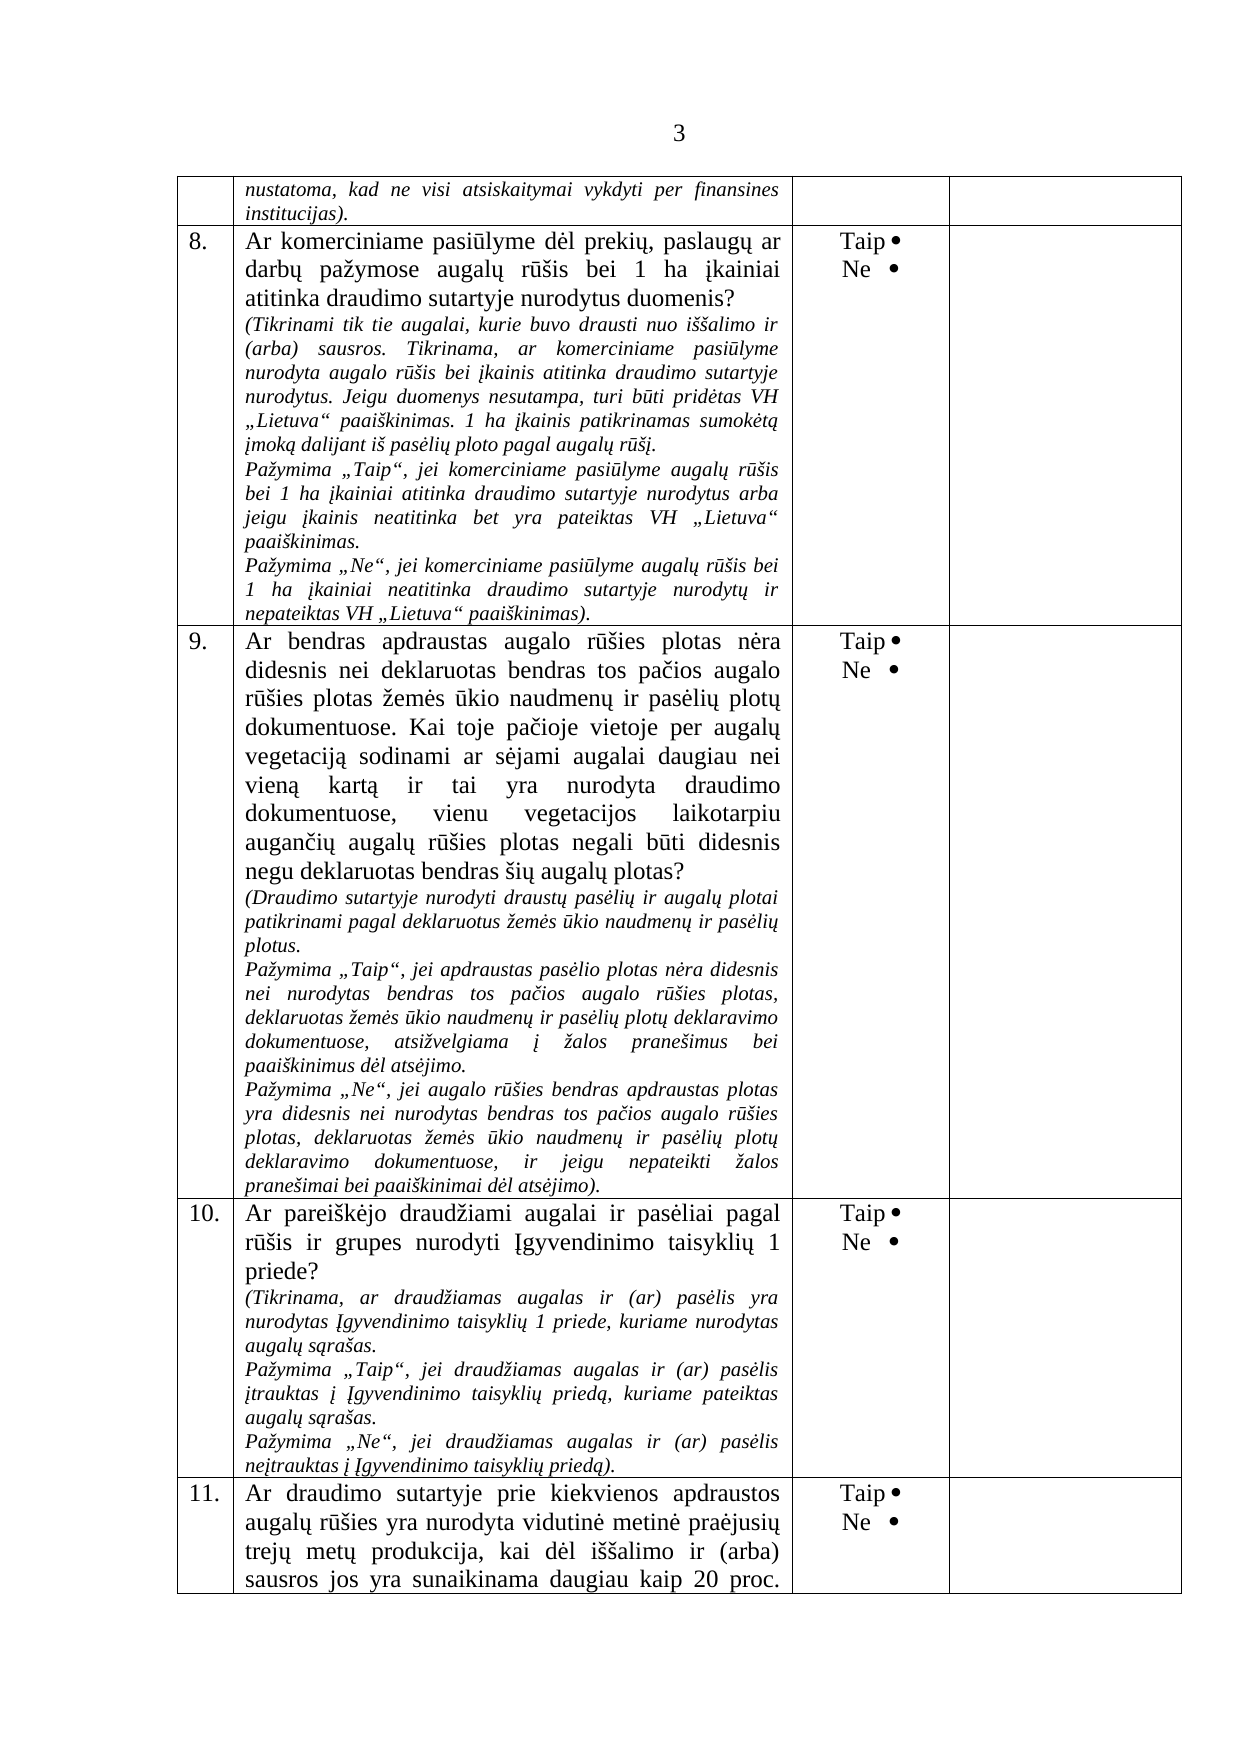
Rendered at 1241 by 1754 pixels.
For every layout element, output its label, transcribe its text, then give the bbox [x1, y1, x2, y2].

table_cell [950, 177, 1181, 225]
table_cell [793, 177, 949, 225]
table_cell Ar pareiškėjo draudžiami augalai ir pasėliai pagal rūšis ir grupes nurodyti Įgyvendinimo taisyklių 1 priede? (Tikrinama, ar draudžiamas augalas ir (ar) pasėlis yra nurodytas Įgyvendinimo taisyklių 1 priede, kuriame nurodytas augalų sąrašas. Pažymima „Taip“, jei draudžiamas augalas ir (ar) pasėlis įtrauktas į Įgyvendinimo taisyklių priedą, kuriame pateiktas augalų sąrašas. Pažymima „Ne“, jei draudžiamas augalas ir (ar) pasėlis neįtrauktas į Įgyvendinimo taisyklių priedą). [234, 1199, 792, 1477]
table_cell Taip  Ne  [793, 1199, 949, 1477]
table_cell 9. [178, 626, 233, 1197]
table_cell 8. [178, 226, 233, 625]
table_cell 10. [178, 1199, 233, 1477]
table_cell Ar komerciniame pasiūlyme dėl prekių, paslaugų ar darbų pažymose augalų rūšis bei 1 ha įkainiai atitinka draudimo sutartyje nurodytus duomenis? (Tikrinami tik tie augalai, kurie buvo drausti nuo iššalimo ir (arba) sausros. Tikrinama, ar komerciniame pasiūlyme nurodyta augalo rūšis bei įkainis atitinka draudimo sutartyje nurodytus. Jeigu duomenys nesutampa, turi būti pridėtas VH „Lietuva“ paaiškinimas. 1 ha įkainis patikrinamas sumokėtą įmoką dalijant iš pasėlių ploto pagal augalų rūšį. Pažymima „Taip“, jei komerciniame pasiūlyme augalų rūšis bei 1 ha įkainiai atitinka draudimo sutartyje nurodytus arba jeigu įkainis neatitinka bet yra pateiktas VH „Lietuva“ paaiškinimas. Pažymima „Ne“, jei komerciniame pasiūlyme augalų rūšis bei 1 ha įkainiai neatitinka draudimo sutartyje nurodytų ir nepateiktas VH „Lietuva“ paaiškinimas). [234, 226, 792, 625]
table_cell Taip  Ne  [793, 226, 949, 625]
table_cell Ar draudimo sutartyje prie kiekvienos apdraustos augalų rūšies yra nurodyta vidutinė metinė praėjusių trejų metų produkcija, kai dėl iššalimo ir (arba) sausros jos yra sunaikinama daugiau kaip 20 proc. [234, 1478, 792, 1593]
table_cell Taip  Ne  [793, 1478, 949, 1593]
table_cell Taip  Ne  [793, 626, 949, 1197]
table_cell [950, 226, 1181, 625]
table_cell nustatoma, kad ne visi atsiskaitymai vykdyti per finansines institucijas). [234, 177, 792, 225]
table_cell [950, 626, 1181, 1197]
table_cell [950, 1199, 1181, 1477]
table_cell [950, 1478, 1181, 1593]
table_cell Ar bendras apdraustas augalo rūšies plotas nėra didesnis nei deklaruotas bendras tos pačios augalo rūšies plotas žemės ūkio naudmenų ir pasėlių plotų dokumentuose. Kai toje pačioje vietoje per augalų vegetaciją sodinami ar sėjami augalai daugiau nei vieną kartą ir tai yra nurodyta draudimo dokumentuose, vienu vegetacijos laikotarpiu augančių augalų rūšies plotas negali būti didesnis negu deklaruotas bendras šių augalų plotas? (Draudimo sutartyje nurodyti draustų pasėlių ir augalų plotai patikrinami pagal deklaruotus žemės ūkio naudmenų ir pasėlių plotus. Pažymima „Taip“, jei apdraustas pasėlio plotas nėra didesnis nei nurodytas bendras tos pačios augalo rūšies plotas, deklaruotas žemės ūkio naudmenų ir pasėlių plotų deklaravimo dokumentuose, atsižvelgiama į žalos pranešimus bei paaiškinimus dėl atsėjimo. Pažymima „Ne“, jei augalo rūšies bendras apdraustas plotas yra didesnis nei nurodytas bendras tos pačios augalo rūšies plotas, deklaruotas žemės ūkio naudmenų ir pasėlių plotų deklaravimo dokumentuose, ir jeigu nepateikti žalos pranešimai bei paaiškinimai dėl atsėjimo). [234, 626, 792, 1197]
table_cell [178, 177, 233, 225]
table_cell 11. [178, 1478, 233, 1593]
